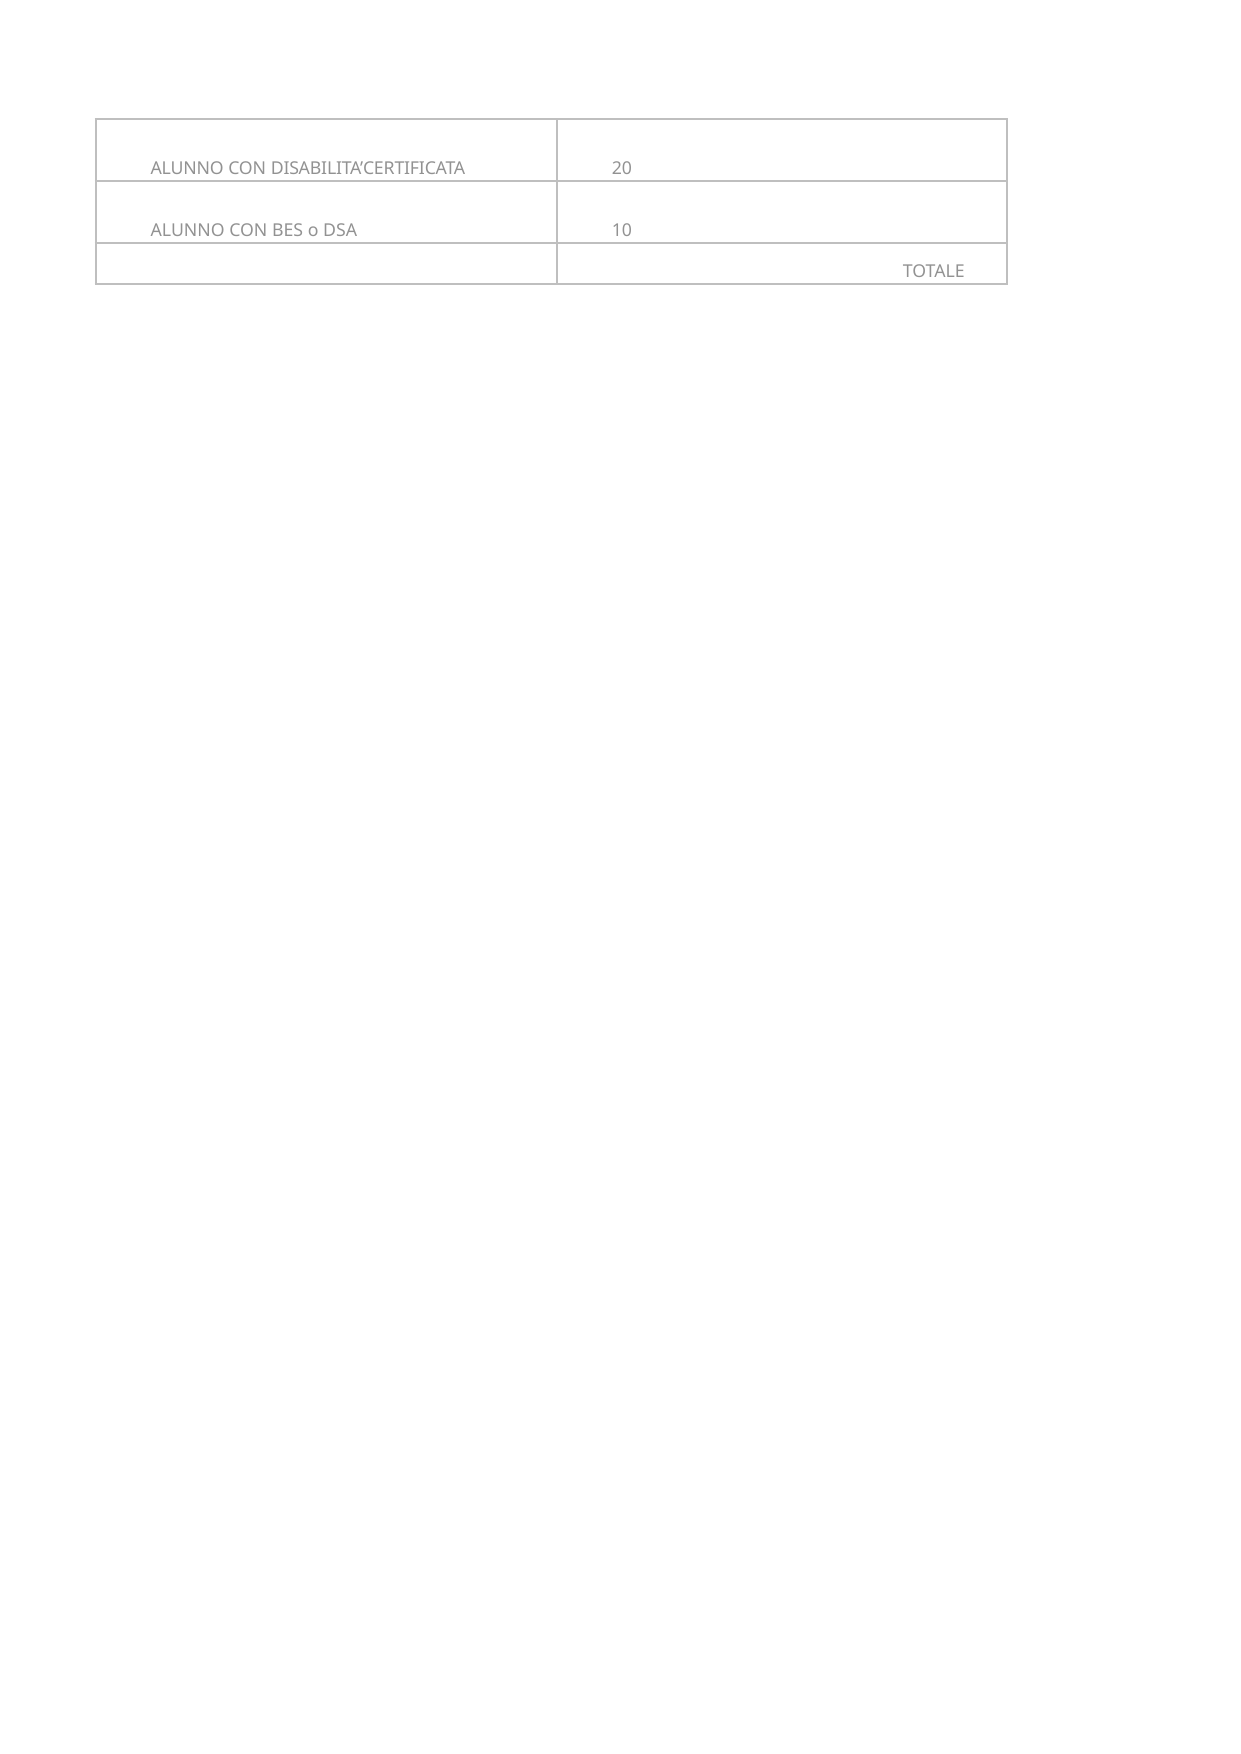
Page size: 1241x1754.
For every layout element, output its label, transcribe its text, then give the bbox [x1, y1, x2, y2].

table_cell TOTALE [558, 244, 1006, 283]
table_cell ALUNNO CON DISABILITA’CERTIFICATA [97, 120, 556, 180]
table_cell 10 [558, 182, 1006, 242]
table_cell [97, 244, 556, 283]
table_cell 20 [558, 120, 1006, 180]
table_cell ALUNNO CON BES o DSA [97, 182, 556, 242]
